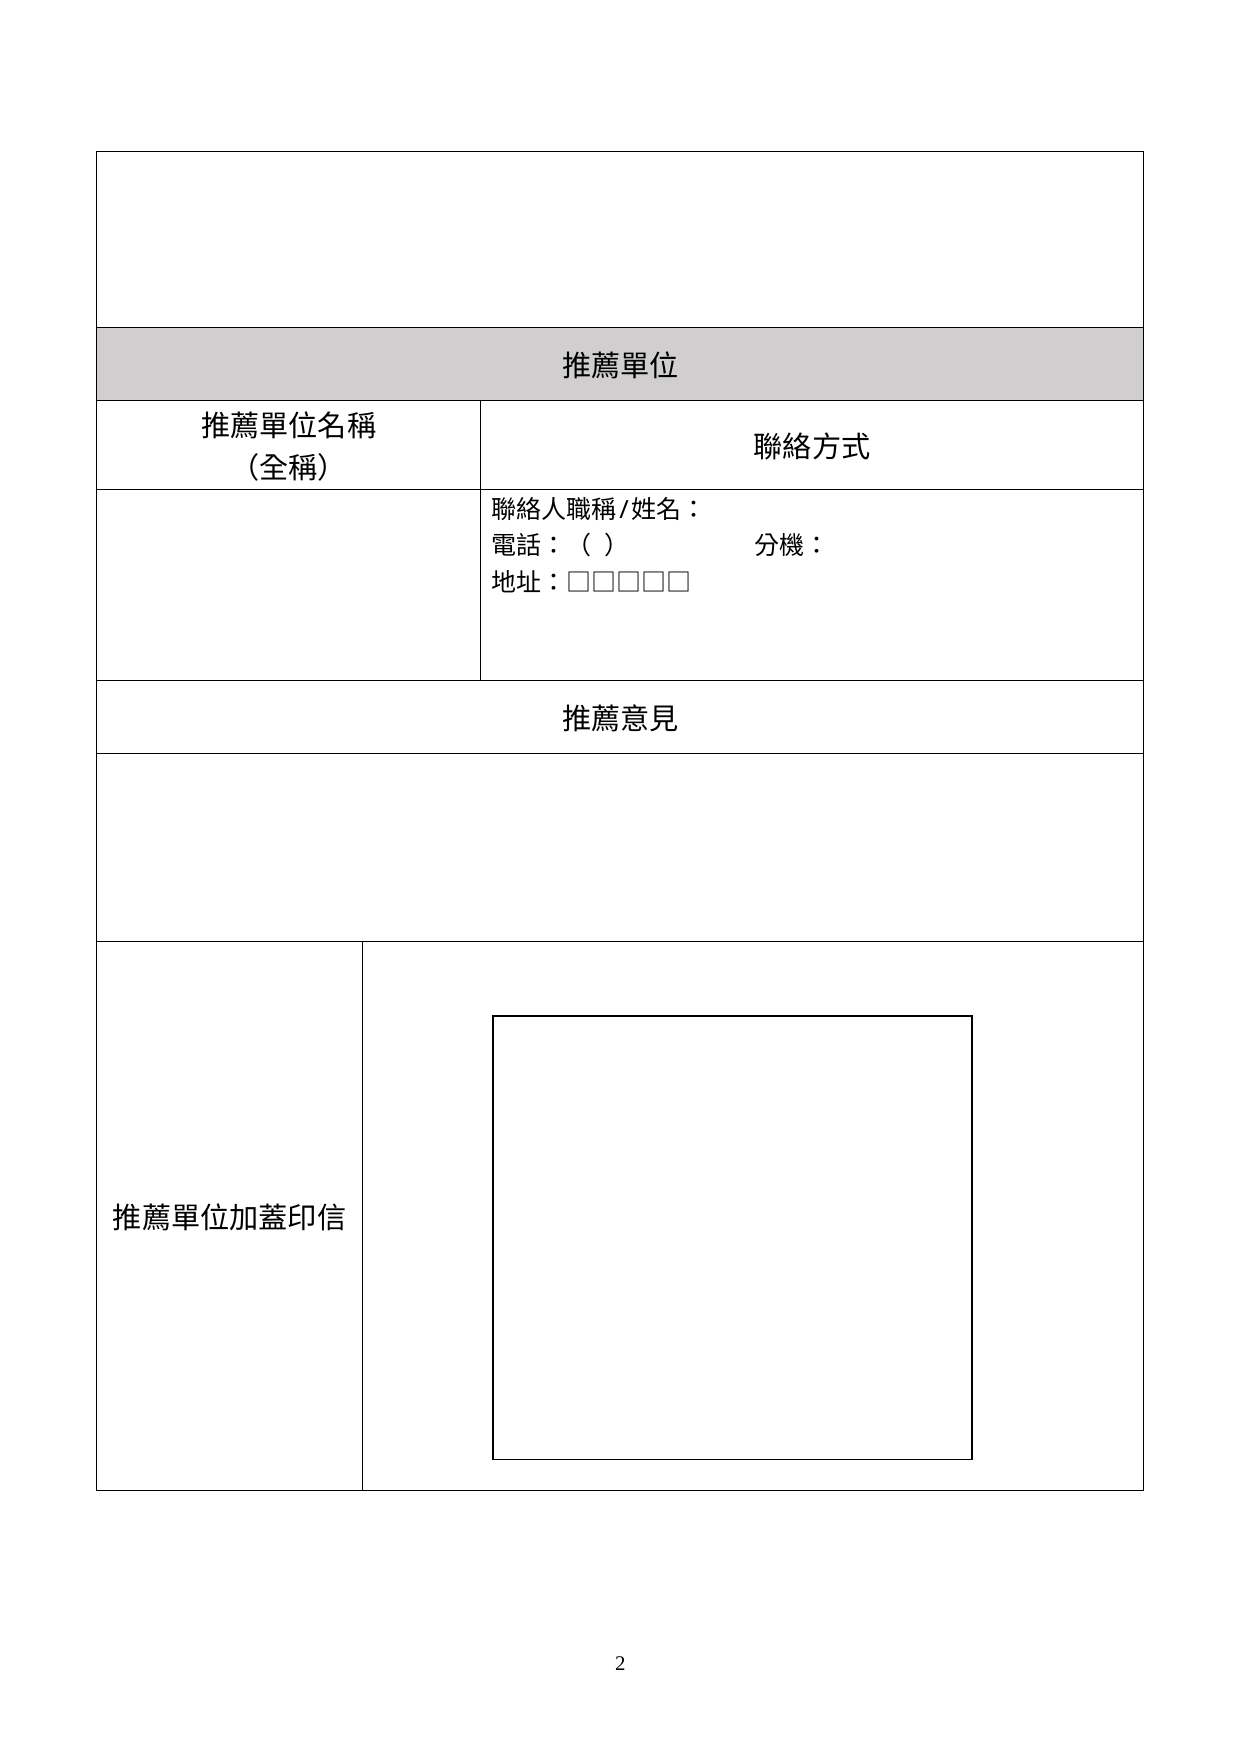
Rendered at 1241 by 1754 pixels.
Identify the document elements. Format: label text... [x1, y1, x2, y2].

table_cell [97, 490, 480, 679]
table_cell [97, 754, 1143, 941]
table_cell [363, 942, 1143, 1490]
table_cell 推薦意見 [97, 681, 1143, 752]
table_cell 聯絡人職稱/姓名： 電話：（ ） 分機： 地址：□□□□□ [481, 490, 1143, 679]
table_cell 聯絡方式 [481, 401, 1143, 488]
table_cell 推薦單位 [97, 328, 1143, 400]
table_cell 推薦單位名稱 （全稱） [97, 401, 480, 488]
table_cell 推薦單位加蓋印信 [97, 942, 362, 1490]
table_cell [97, 152, 1143, 327]
